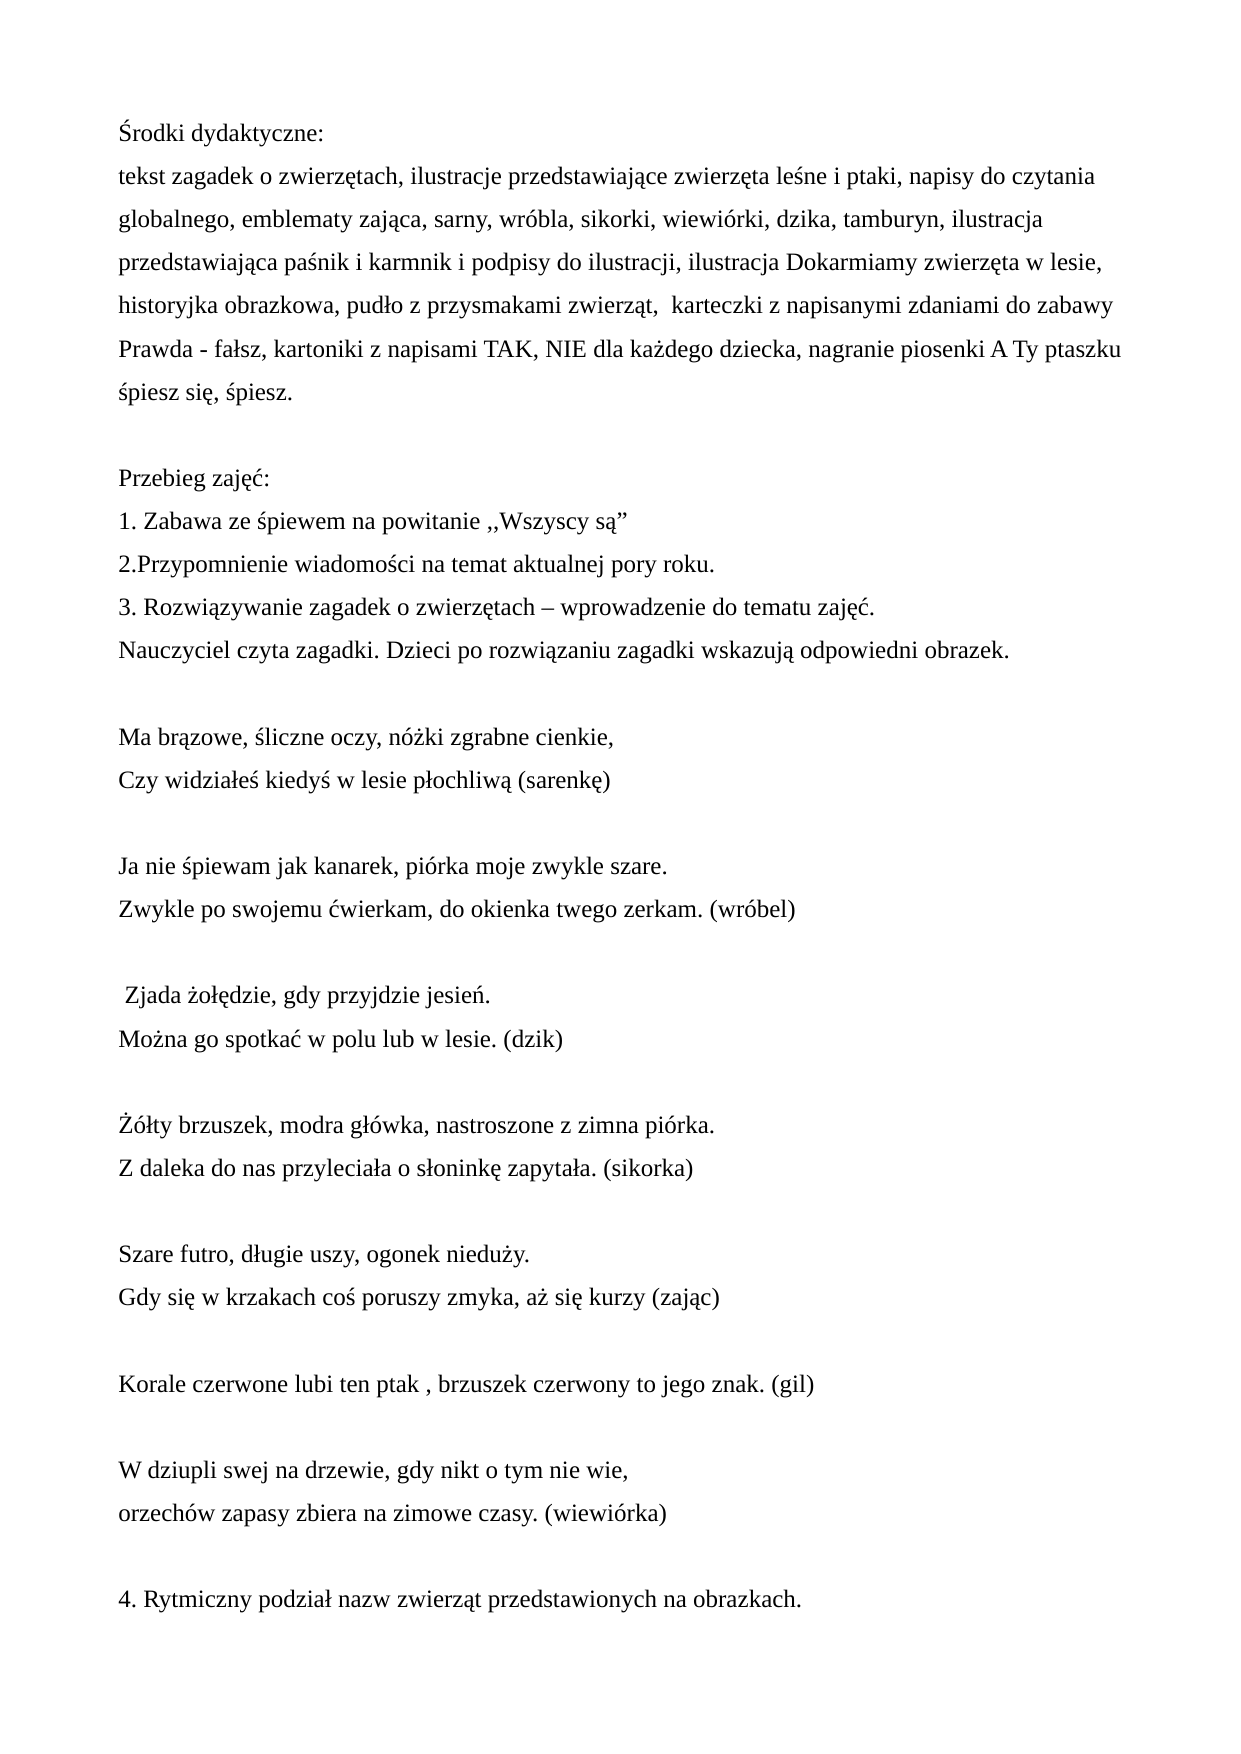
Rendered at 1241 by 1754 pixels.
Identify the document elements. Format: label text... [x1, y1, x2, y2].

text Zjada żołędzie, gdy przyjdzie jesień. Można go spotkać w polu lub w lesie. (dzik) Żółty brzuszek, modra główka, nastroszone z zimna piórka. Z daleka do nas przyleciała o słoninkę zapytała. (sikorka) Szare futro, długie uszy, ogonek nieduży. Gdy się w krzakach coś poruszy zmyka, aż się kurzy (zając) Korale czerwone lubi ten ptak , brzuszek czerwony to jego znak. (gil) [118, 937, 1122, 1441]
list Środki dydaktyczne: tekst zagadek o zwierzętach, ilustracje przedstawiające zwierzęta leśne i ptaki, napisy do czytania globalnego, emblematy zająca, sarny, wróbla, sikorki, wiewiórki, dzika, tamburyn, ilustracja przedstawiająca paśnik i karmnik i podpisy do ilustracji, ilustracja Dokarmiamy zwierzęta w lesie, historyjka obrazkowa, pudło z przysmakami zwierząt, karteczki z napisanymi zdaniami do zabawy Prawda - fałsz, kartoniki z napisami TAK, NIE dla każdego dziecka, nagranie piosenki A Ty ptaszku śpiesz się, śpiesz. Przebieg zajęć: 1. Zabawa ze śpiewem na powitanie ,,Wszyscy są” 2.Przypomnienie wiadomości na temat aktualnej pory roku. 3. Rozwiązywanie zagadek o zwierzętach – wprowadzenie do tematu zajęć. Nauczyciel czyta zagadki. Dzieci po rozwiązaniu zagadki wskazują odpowiedni obrazek. Ma brązowe, śliczne oczy, nóżki zgrabne cienkie, Czy widziałeś kiedyś w lesie płochliwą (sarenkę) Ja nie śpiewam jak kanarek, piórka moje zwykle szare. Zwykle po swojemu ćwierkam, do okienka twego zerkam. (wróbel) [118, 118, 1122, 923]
text W dziupli swej na drzewie, gdy nikt o tym nie wie, orzechów zapasy zbiera na zimowe czasy. (wiewiórka) 4. Rytmiczny podział nazw zwierząt przedstawionych na obrazkach. [118, 1455, 1122, 1613]
